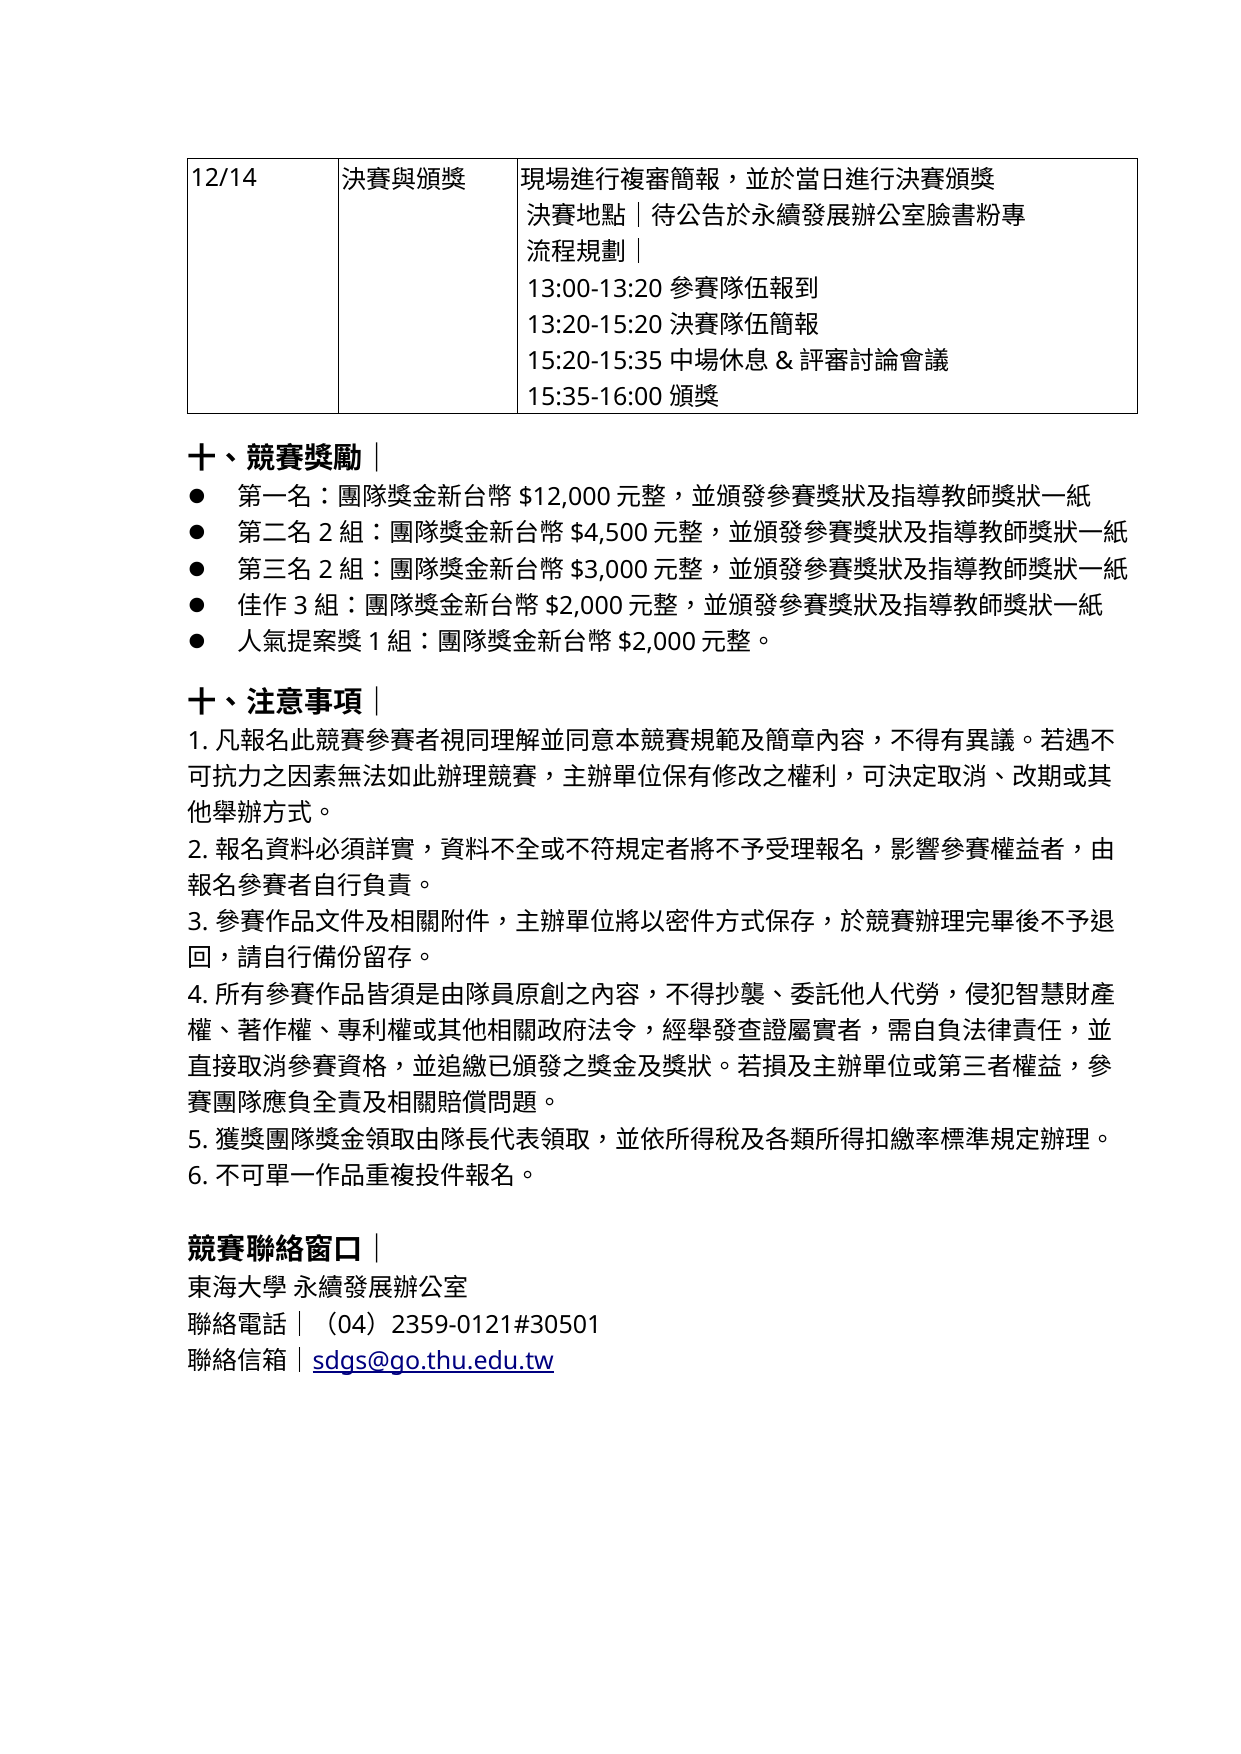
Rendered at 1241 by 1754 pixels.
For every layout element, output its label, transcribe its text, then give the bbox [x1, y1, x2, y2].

list 第一名：團隊獎金新台幣 $12,000元整，並頒發參賽獎狀及指導教師獎狀一紙 [187, 477, 1137, 513]
table_cell 12/14 [188, 159, 338, 413]
text 2. 報名資料必須詳實，資料不全或不符規定者將不予受理報名，影響參賽權益者，由報名參賽者自行負責。 [187, 829, 1137, 902]
list 人氣提案獎1組：團隊獎金新台幣 $2,000元整。 [187, 622, 1137, 658]
text 6. 不可單一作品重複投件報名。 競賽聯絡窗口｜ 東海大學 永續發展辦公室 聯絡電話｜（04）2359-0121#30501 聯絡信箱｜sdgs@go.thu.edu.tw [187, 1155, 1137, 1377]
list 第二名 2 組：團隊獎金新台幣 $4,500元整，並頒發參賽獎狀及指導教師獎狀一紙 [187, 513, 1137, 549]
text 5. 獲獎團隊獎金領取由隊長代表領取，並依所得稅及各類所得扣繳率標準規定辦理。 [187, 1119, 1137, 1155]
list 第三名 2 組：團隊獎金新台幣 $3,000元整，並頒發參賽獎狀及指導教師獎狀一紙 [187, 549, 1137, 585]
text 1. 凡報名此競賽參賽者視同理解並同意本競賽規範及簡章內容，不得有異議。若遇不可抗力之因素無法如此辦理競賽，主辦單位保有修改之權利，可決定取消、改期或其他舉辦方式。 [187, 720, 1137, 829]
table_cell 現場進行複審簡報，並於當日進行決賽頒獎 決賽地點｜待公告於永續發展辦公室臉書粉專 流程規劃｜ 13:00-13:20 參賽隊伍報到 13:20-15:20 決賽隊伍簡報 15:20-15:35 中場休息 & 評審討論會議 15:35-16:00 頒獎 [518, 159, 1137, 413]
list 佳作 3 組：團隊獎金新台幣 $2,000元整，並頒發參賽獎狀及指導教師獎狀一紙 [187, 585, 1137, 622]
text 4. 所有參賽作品皆須是由隊員原創之內容，不得抄襲、委託他人代勞，侵犯智慧財產權、著作權、專利權或其他相關政府法令，經舉發查證屬實者，需自負法律責任，並直接取消參賽資格，並追繳已頒發之獎金及獎狀。若損及主辦單位或第三者權益，參賽團隊應負全責及相關賠償問題。 [187, 974, 1137, 1119]
table_cell 決賽與頒獎 [339, 159, 517, 413]
text 十、注意事項｜ [187, 658, 1137, 720]
text 3. 參賽作品文件及相關附件，主辦單位將以密件方式保存，於競賽辦理完畢後不予退回，請自行備份留存。 [187, 902, 1137, 974]
text 十、競賽獎勵｜ [187, 414, 1137, 477]
